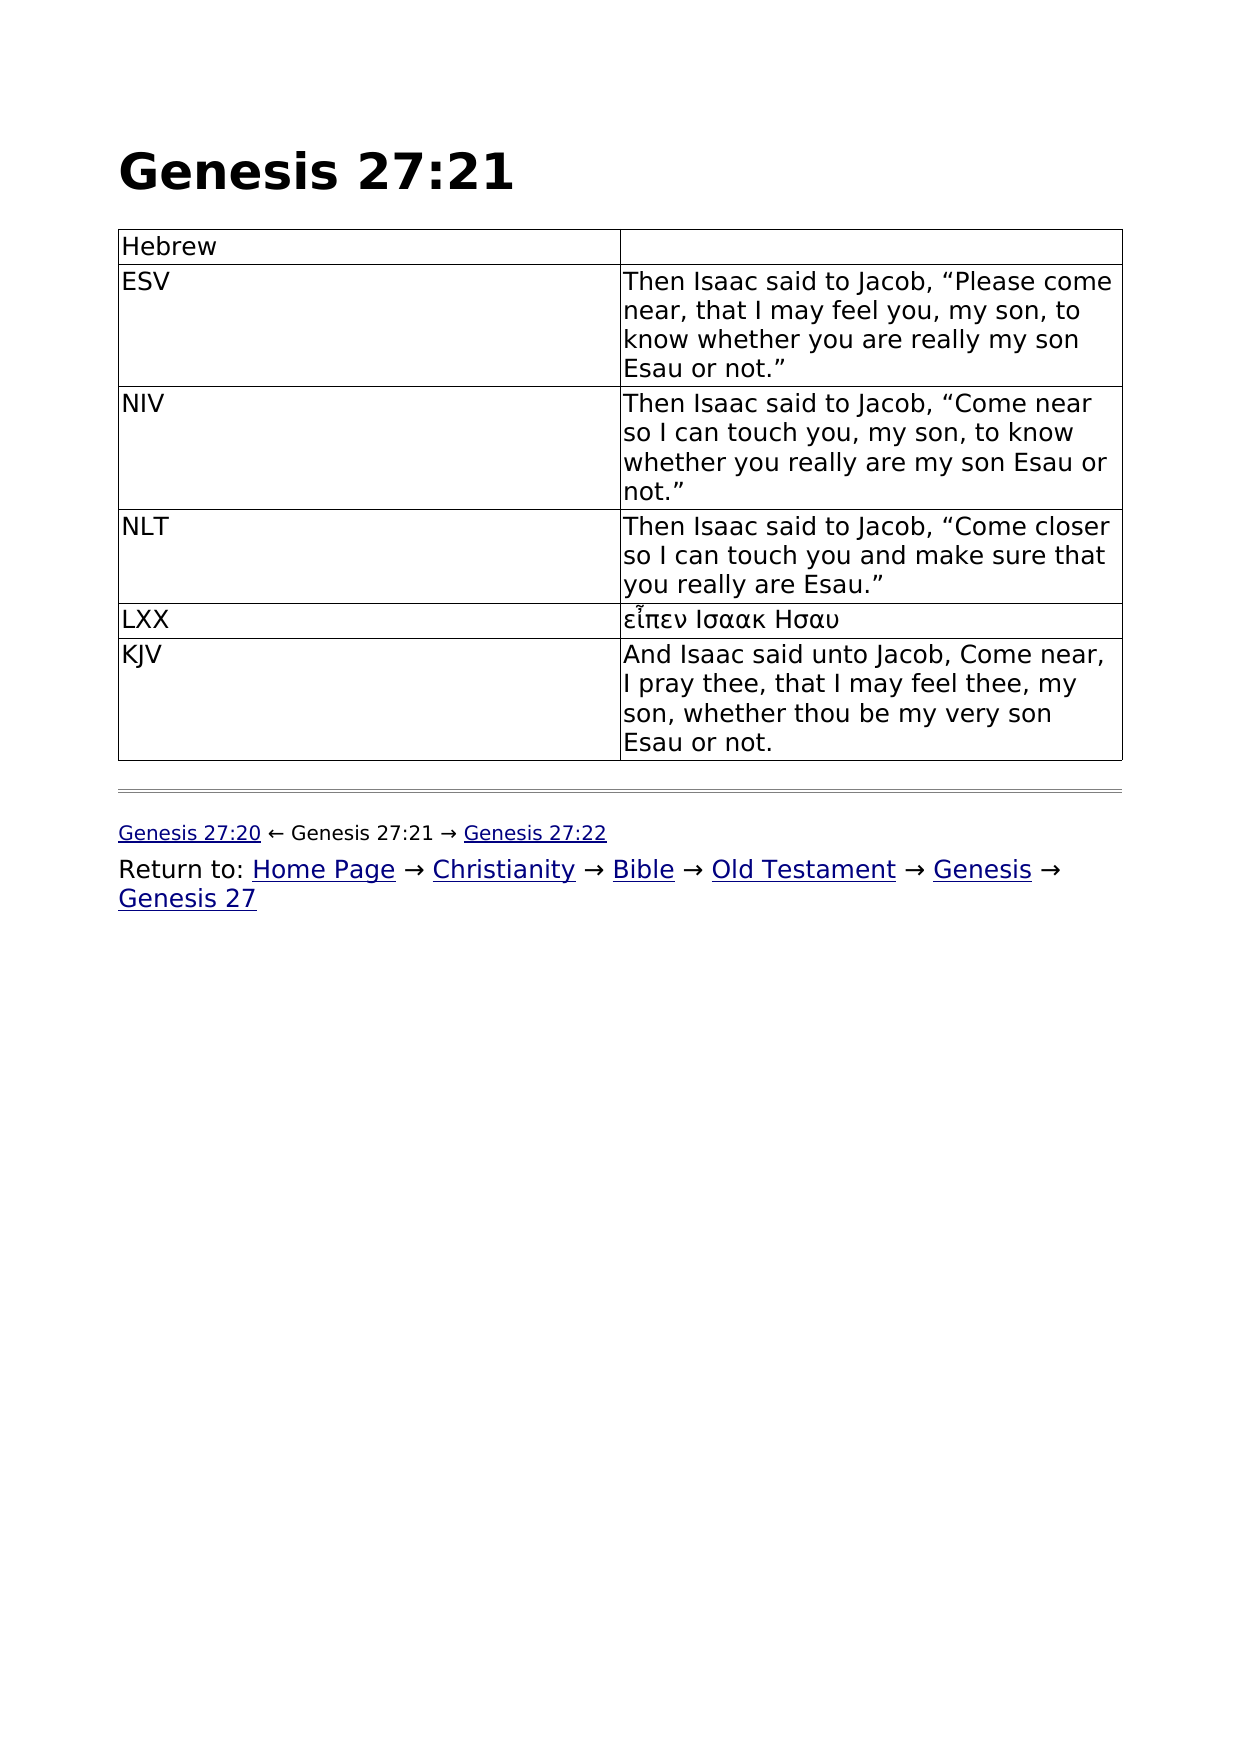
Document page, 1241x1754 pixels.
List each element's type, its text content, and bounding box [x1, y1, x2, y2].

table_cell ESV [119, 265, 620, 386]
table_header [621, 230, 1122, 264]
table_cell εἶπεν Ισαακ Ησαυ [621, 604, 1122, 637]
text Genesis 27:20 ← Genesis 27:21 → Genesis 27:22 [118, 821, 1122, 855]
table_cell Then Isaac said to Jacob, “Please come near, that I may feel you, my son, to know whether you are really my son Esau or not.” [621, 265, 1122, 386]
table_cell LXX [119, 604, 620, 637]
text Return to: Home Page → Christianity → Bible → Old Testament → Genesis → Genesis 27 [118, 855, 1122, 914]
table_cell Then Isaac said to Jacob, “Come near so I can touch you, my son, to know whether you really are my son Esau or not.” [621, 387, 1122, 509]
table_cell NIV [119, 387, 620, 509]
table_cell NLT [119, 510, 620, 602]
table_header Hebrew [119, 230, 620, 264]
table_cell And Isaac said unto Jacob, Come near, I pray thee, that I may feel thee, my son, whether thou be my very son Esau or not. [621, 639, 1122, 760]
table_cell KJV [119, 639, 620, 760]
table_cell Then Isaac said to Jacob, “Come closer so I can touch you and make sure that you really are Esau.” [621, 510, 1122, 602]
subtitle Genesis 27:21 [118, 143, 1122, 201]
